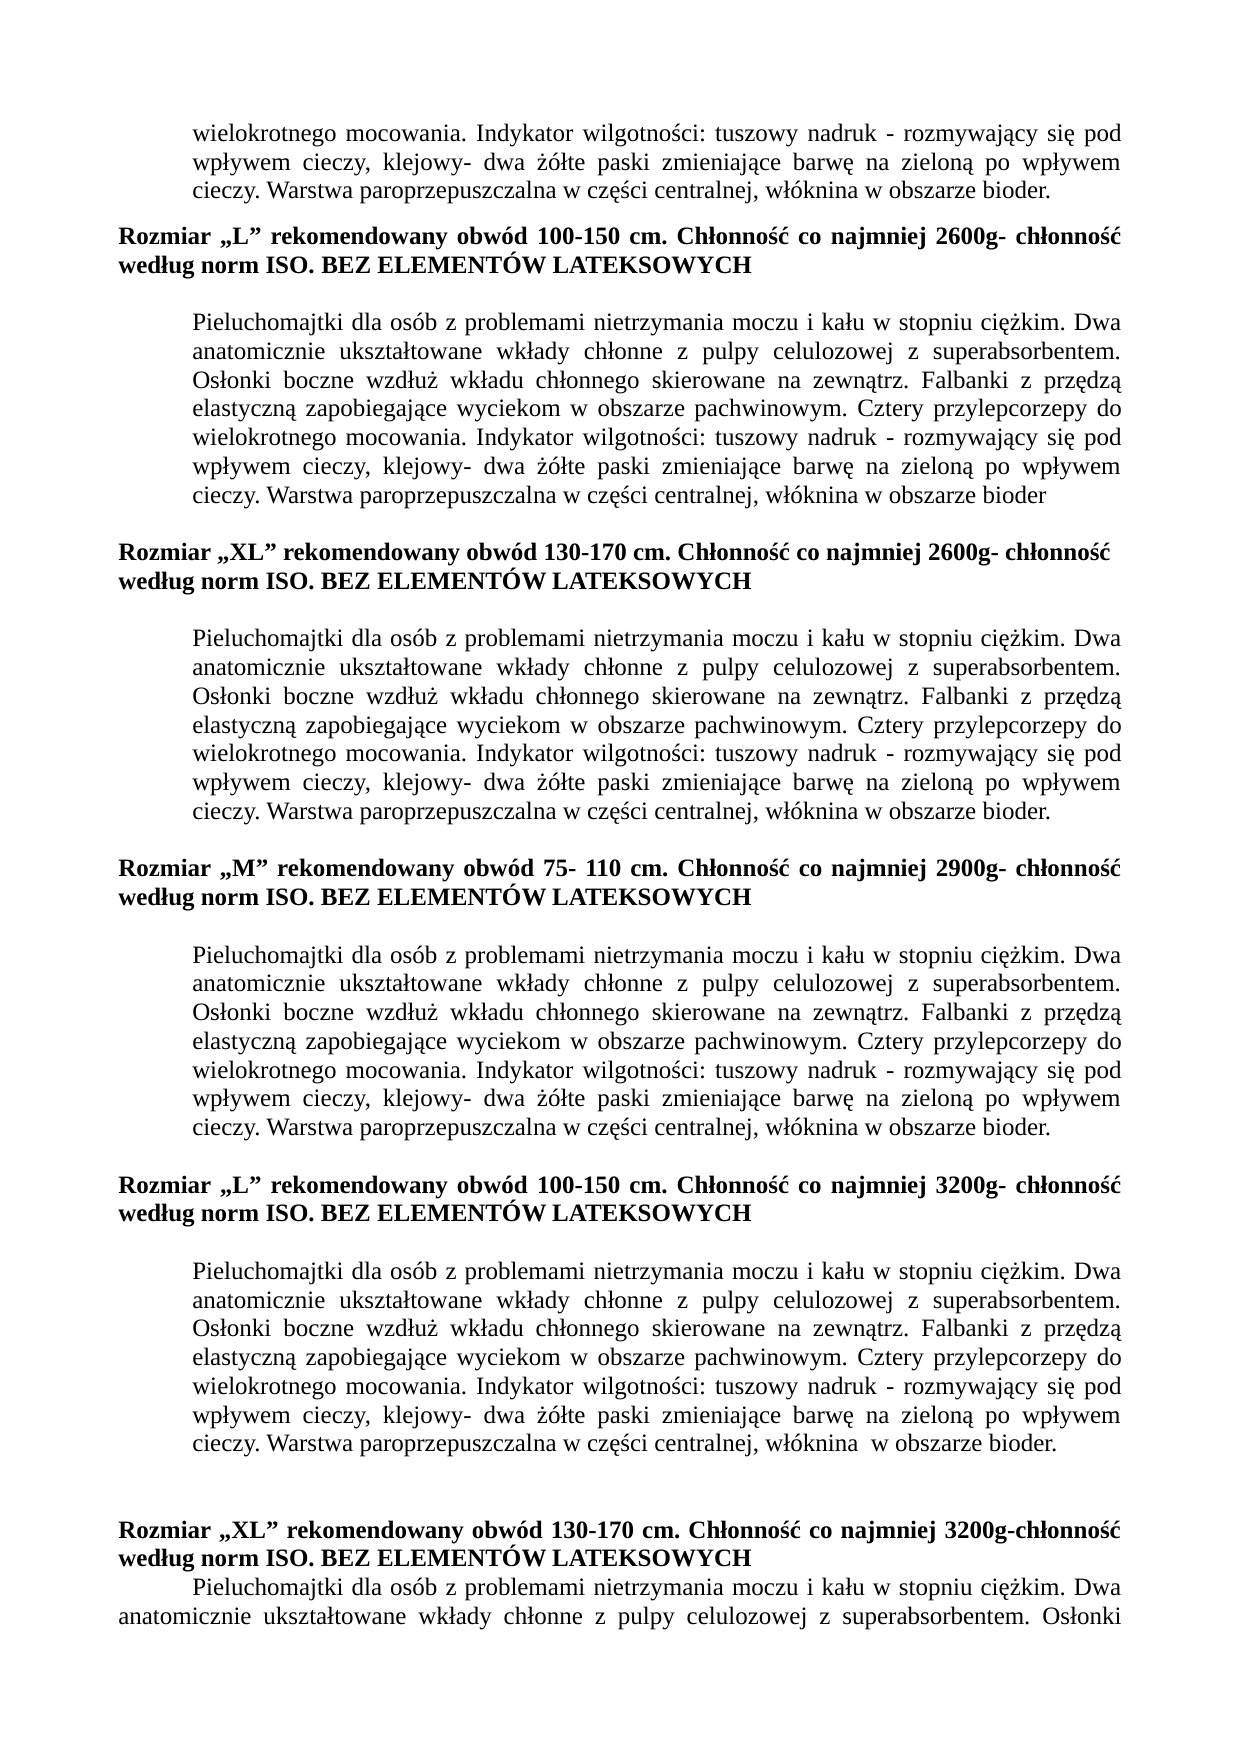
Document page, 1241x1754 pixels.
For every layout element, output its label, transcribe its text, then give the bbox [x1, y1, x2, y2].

text Pieluchomajtki dla osób z problemami nietrzymania moczu i kału w stopniu ciężkim. Dwa anatomicznie ukształtowane wkłady chłonne z pulpy celulozowej z superabsorbentem. Osłonki boczne wzdłuż wkładu chłonnego skierowane na zewnątrz. Falbanki z przędzą elastyczną zapobiegające wyciekom w obszarze pachwinowym. Cztery przylepcorzepy do wielokrotnego mocowania. Indykator wilgotności: tuszowy nadruk - rozmywający się pod wpływem cieczy, klejowy- dwa żółte paski zmieniające barwę na zieloną po wpływem cieczy. Warstwa paroprzepuszczalna w części centralnej, włóknina w obszarze bioder. [192, 1256, 1122, 1457]
text Rozmiar „L” rekomendowany obwód 100-150 cm. Chłonność co najmniej 3200g- chłonność według norm ISO. BEZ ELEMENTÓW LATEKSOWYCH [118, 1170, 1122, 1227]
text Pieluchomajtki dla osób z problemami nietrzymania moczu i kału w stopniu ciężkim. Dwa anatomicznie ukształtowane wkłady chłonne z pulpy celulozowej z superabsorbentem. Osłonki boczne wzdłuż wkładu chłonnego skierowane na zewnątrz. Falbanki z przędzą elastyczną zapobiegające wyciekom w obszarze pachwinowym. Cztery przylepcorzepy do wielokrotnego mocowania. Indykator wilgotności: tuszowy nadruk - rozmywający się pod wpływem cieczy, klejowy- dwa żółte paski zmieniające barwę na zieloną po wpływem cieczy. Warstwa paroprzepuszczalna w części centralnej, włóknina w obszarze bioder [192, 307, 1122, 508]
text Rozmiar „XL” rekomendowany obwód 130-170 cm. Chłonność co najmniej 2600g- chłonność według norm ISO. BEZ ELEMENTÓW LATEKSOWYCH [118, 537, 1122, 595]
text Rozmiar „M” rekomendowany obwód 75- 110 cm. Chłonność co najmniej 2900g- chłonność według norm ISO. BEZ ELEMENTÓW LATEKSOWYCH [118, 853, 1122, 911]
text Rozmiar „L” rekomendowany obwód 100-150 cm. Chłonność co najmniej 2600g- chłonność według norm ISO. BEZ ELEMENTÓW LATEKSOWYCH [118, 221, 1122, 278]
text Pieluchomajtki dla osób z problemami nietrzymania moczu i kału w stopniu ciężkim. Dwa anatomicznie ukształtowane wkłady chłonne z pulpy celulozowej z superabsorbentem. Osłonki boczne wzdłuż wkładu chłonnego skierowane na zewnątrz. Falbanki z przędzą elastyczną zapobiegające wyciekom w obszarze pachwinowym. Cztery przylepcorzepy do wielokrotnego mocowania. Indykator wilgotności: tuszowy nadruk - rozmywający się pod wpływem cieczy, klejowy- dwa żółte paski zmieniające barwę na zieloną po wpływem cieczy. Warstwa paroprzepuszczalna w części centralnej, włóknina w obszarze bioder. [192, 623, 1122, 825]
list wielokrotnego mocowania. Indykator wilgotności: tuszowy nadruk - rozmywający się pod wpływem cieczy, klejowy- dwa żółte paski zmieniające barwę na zieloną po wpływem cieczy. Warstwa paroprzepuszczalna w części centralnej, włóknina w obszarze bioder. [192, 118, 1122, 204]
text Rozmiar „XL” rekomendowany obwód 130-170 cm. Chłonność co najmniej 3200g-chłonność według norm ISO. BEZ ELEMENTÓW LATEKSOWYCH [118, 1515, 1122, 1572]
text Pieluchomajtki dla osób z problemami nietrzymania moczu i kału w stopniu ciężkim. Dwa anatomicznie ukształtowane wkłady chłonne z pulpy celulozowej z superabsorbentem. Osłonki boczne wzdłuż wkładu chłonnego skierowane na zewnątrz. Falbanki z przędzą elastyczną zapobiegające wyciekom w obszarze pachwinowym. Cztery przylepcorzepy do wielokrotnego mocowania. Indykator wilgotności: tuszowy nadruk - rozmywający się pod wpływem cieczy, klejowy- dwa żółte paski zmieniające barwę na zieloną po wpływem cieczy. Warstwa paroprzepuszczalna w części centralnej, włóknina w obszarze bioder. [192, 940, 1122, 1141]
text Pieluchomajtki dla osób z problemami nietrzymania moczu i kału w stopniu ciężkim. Dwa anatomicznie ukształtowane wkłady chłonne z pulpy celulozowej z superabsorbentem. Osłonki [118, 1572, 1122, 1630]
